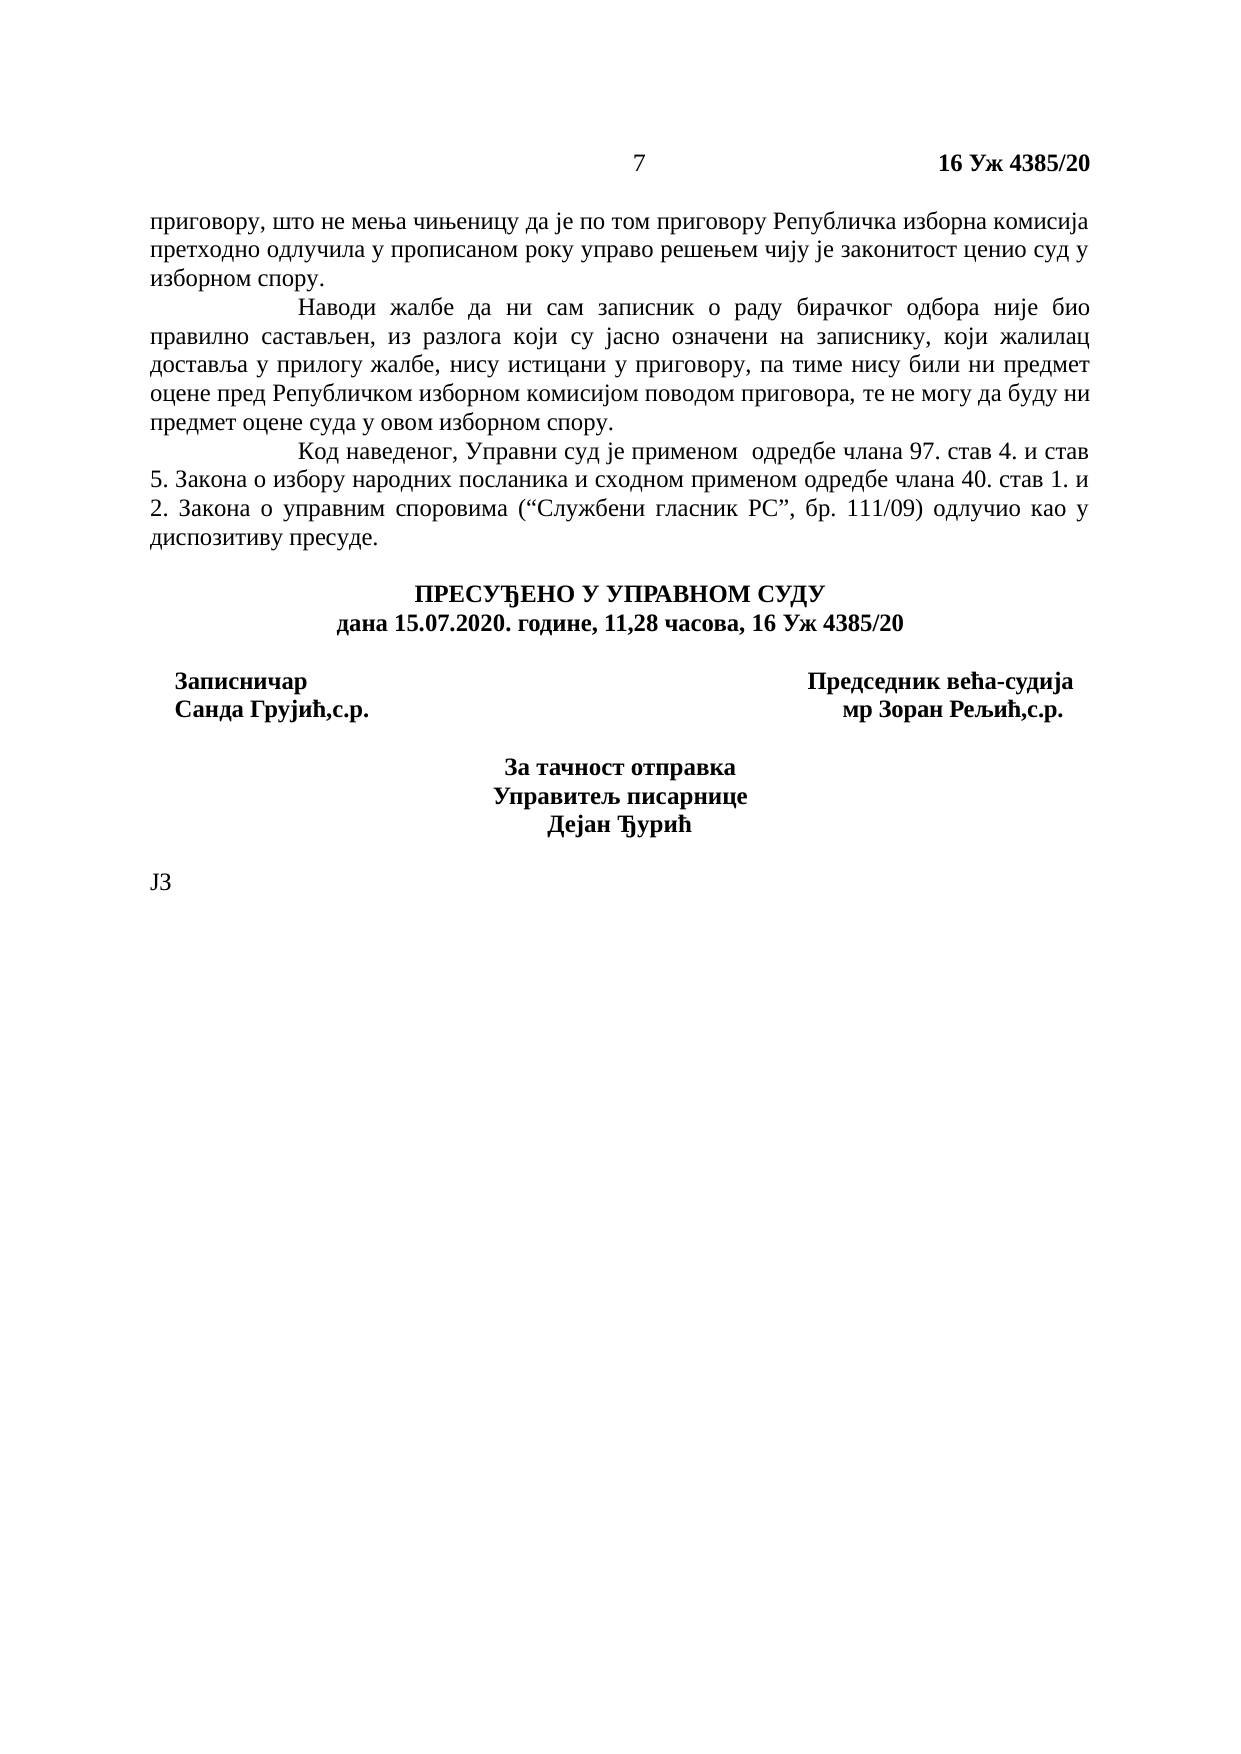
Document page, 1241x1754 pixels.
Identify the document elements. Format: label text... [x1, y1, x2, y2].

text Санда Грујић,с.р. мр Зоран Рељић,с.р. [150, 694, 1090, 723]
text Код наведеног, Управни суд је применом одредбе члана 97. став 4. и став 5. Закона о избору народних посланика и сходном применом одредбе члана 40. став 1. и 2. Закона о управним споровима (“Службени гласник РС”, бр. 111/09) одлучио као у диспозитиву пресуде. [150, 436, 1090, 551]
text За тачност отправка [150, 752, 1090, 781]
text Записничар Председник већа-судија [150, 666, 1090, 694]
text ЈЗ [150, 867, 1089, 896]
text приговору, што не мења чињеницу да је по том приговору Републичка изборна комисија претходно одлучила у прописаном року управо решењем чију је законитост ценио суд у изборном спору. [150, 206, 1090, 292]
text Дејан Ђурић [150, 809, 1089, 838]
text Управитељ писарнице [150, 781, 1090, 809]
text ПРЕСУЂЕНО У УПРАВНОМ СУДУ [150, 579, 1090, 608]
text дана 15.07.2020. године, 11,28 часова, 16 Уж 4385/20 [150, 608, 1090, 637]
text Наводи жалбе да ни сам записник о раду бирачког одбора није био правилно састављен, из разлога који су јасно означени на записнику, који жалилац доставља у прилогу жалбе, нису истицани у приговору, па тиме нису били ни предмет оцене пред Републичком изборном комисијом поводом приговора, те не могу да буду ни предмет оцене суда у овом изборном спору. [150, 292, 1090, 436]
